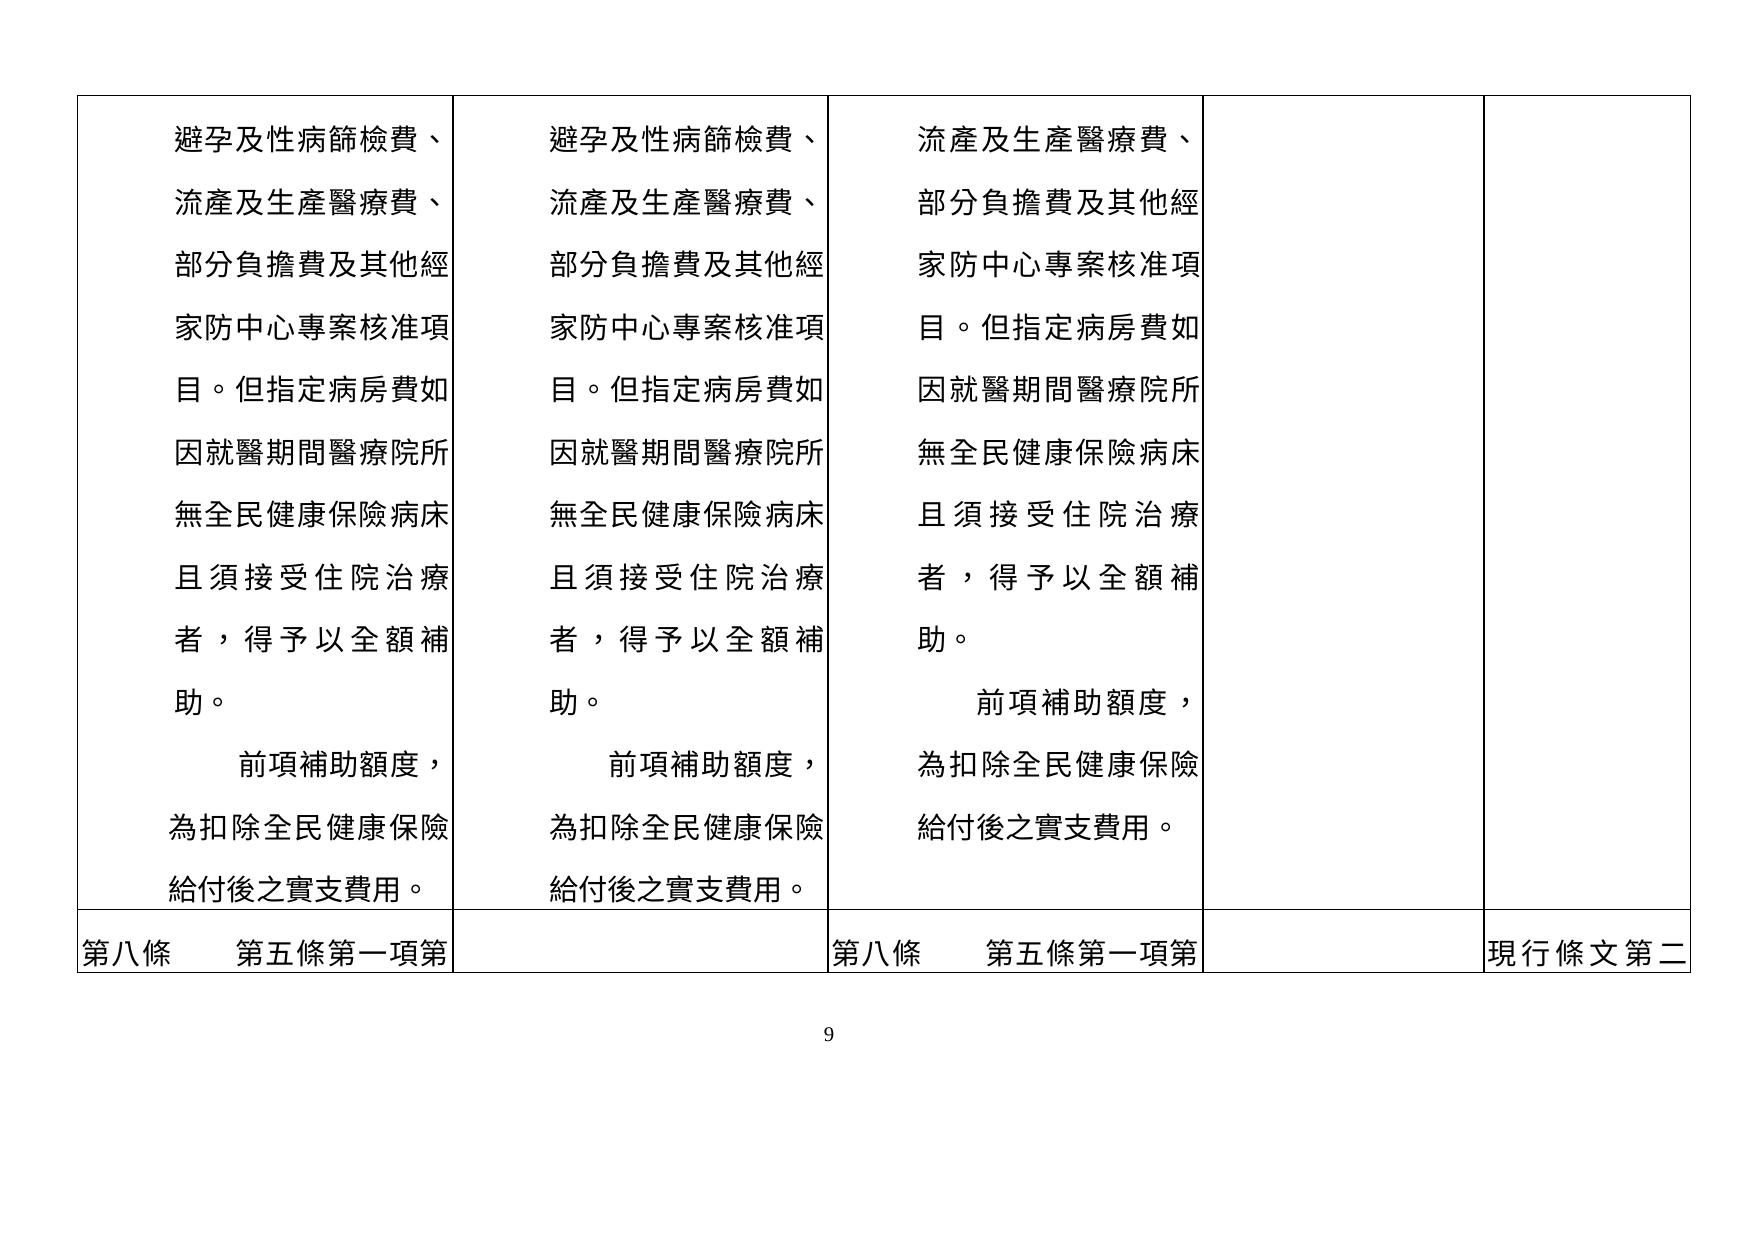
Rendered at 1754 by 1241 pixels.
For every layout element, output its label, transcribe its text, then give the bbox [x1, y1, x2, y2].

table_cell 現行條文第二 [1485, 910, 1690, 972]
table_cell 避孕及性病篩檢費、流產及生產醫療費、部分負擔費及其他經家防中心專案核准項目。但指定病房費如因就醫期間醫療院所無全民健康保險病床且須接受住院治療者，得予以全額補助。 前項補助額度，為扣除全民健康保險給付後之實支費用。 [78, 96, 452, 909]
table_cell 流產及生產醫療費、部分負擔費及其他經家防中心專案核准項目。但指定病房費如因就醫期間醫療院所無全民健康保險病床且須接受住院治療者，得予以全額補助。 前項補助額度，為扣除全民健康保險給付後之實支費用。 [829, 96, 1202, 909]
table_cell [454, 910, 827, 972]
table_cell [1485, 96, 1690, 909]
table_cell 避孕及性病篩檢費、流產及生產醫療費、部分負擔費及其他經家防中心專案核准項目。但指定病房費如因就醫期間醫療院所無全民健康保險病床且須接受住院治療者，得予以全額補助。 前項補助額度，為扣除全民健康保險給付後之實支費用。 [454, 96, 827, 909]
table_cell 第八條 第五條第一項第 [78, 910, 452, 972]
table_cell [1204, 96, 1483, 909]
table_cell 第八條 第五條第一項第 [829, 910, 1202, 972]
table_cell [1204, 910, 1483, 972]
